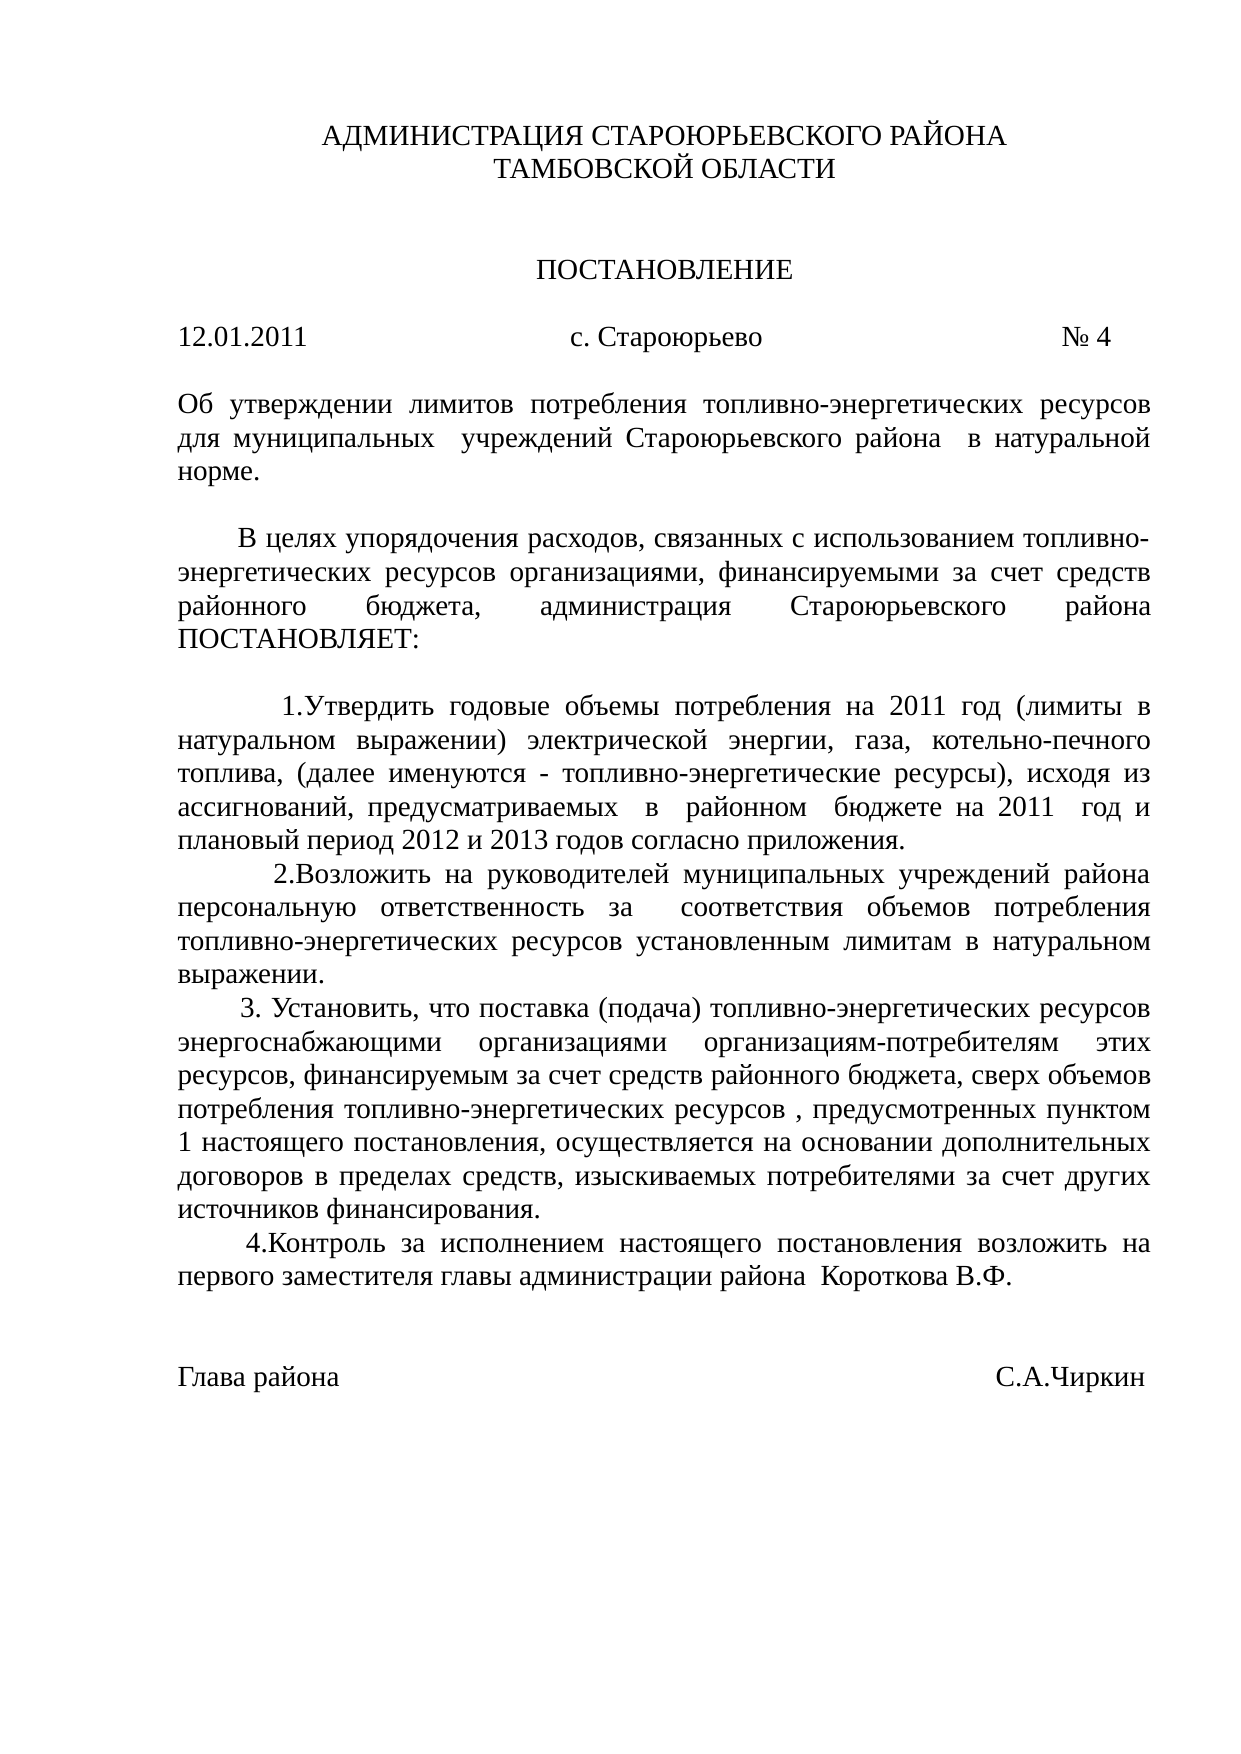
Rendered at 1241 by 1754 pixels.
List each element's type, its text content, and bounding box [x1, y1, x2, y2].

text 4.Контроль за исполнением настоящего постановления возложить на первого заместителя главы администрации района Короткова В.Ф. [177, 1225, 1152, 1292]
text 2.Возложить на руководителей муниципальных учреждений района персональную ответственность за соответствия объемов потребления топливно-энергетических ресурсов установленным лимитам в натуральном выражении. [177, 856, 1152, 990]
text 3. Установить, что поставка (подача) топливно-энергетических ресурсов энергоснабжающими организациями организациям-потребителям этих ресурсов, финансируемым за счет средств районного бюджета, сверх объемов потребления топливно-энергетических ресурсов , предусмотренных пунктом 1 настоящего постановления, осуществляется на основании дополнительных договоров в пределах средств, изыскиваемых потребителями за счет других источников финансирования. [177, 990, 1152, 1225]
text В целях упорядочения расходов, связанных с использованием топливно-энергетических ресурсов организациями, финансируемыми за счет средств районного бюджета, администрация Староюрьевского района ПОСТАНОВЛЯЕТ: [177, 521, 1152, 655]
text ПОСТАНОВЛЕНИЕ [177, 252, 1152, 286]
text 12.01.2011 с. Староюрьево № 4 [177, 319, 1152, 353]
text АДМИНИСТРАЦИЯ СТАРОЮРЬЕВСКОГО РАЙОНА [177, 118, 1152, 152]
text Глава района С.А.Чиркин [177, 1359, 1152, 1393]
text ТАМБОВСКОЙ ОБЛАСТИ [177, 152, 1152, 185]
text 1.Утвердить годовые объемы потребления на 2011 год (лимиты в натуральном выражении) электрической энергии, газа, котельно-печного топлива, (далее именуются - топливно-энергетические ресурсы), исходя из ассигнований, предусматриваемых в районном бюджете на 2011 год и плановый период 2012 и 2013 годов согласно приложения. [177, 688, 1152, 856]
text Об утверждении лимитов потребления топливно-энергетических ресурсов для муниципальных учреждений Староюрьевского района в натуральной норме. [177, 386, 1152, 487]
